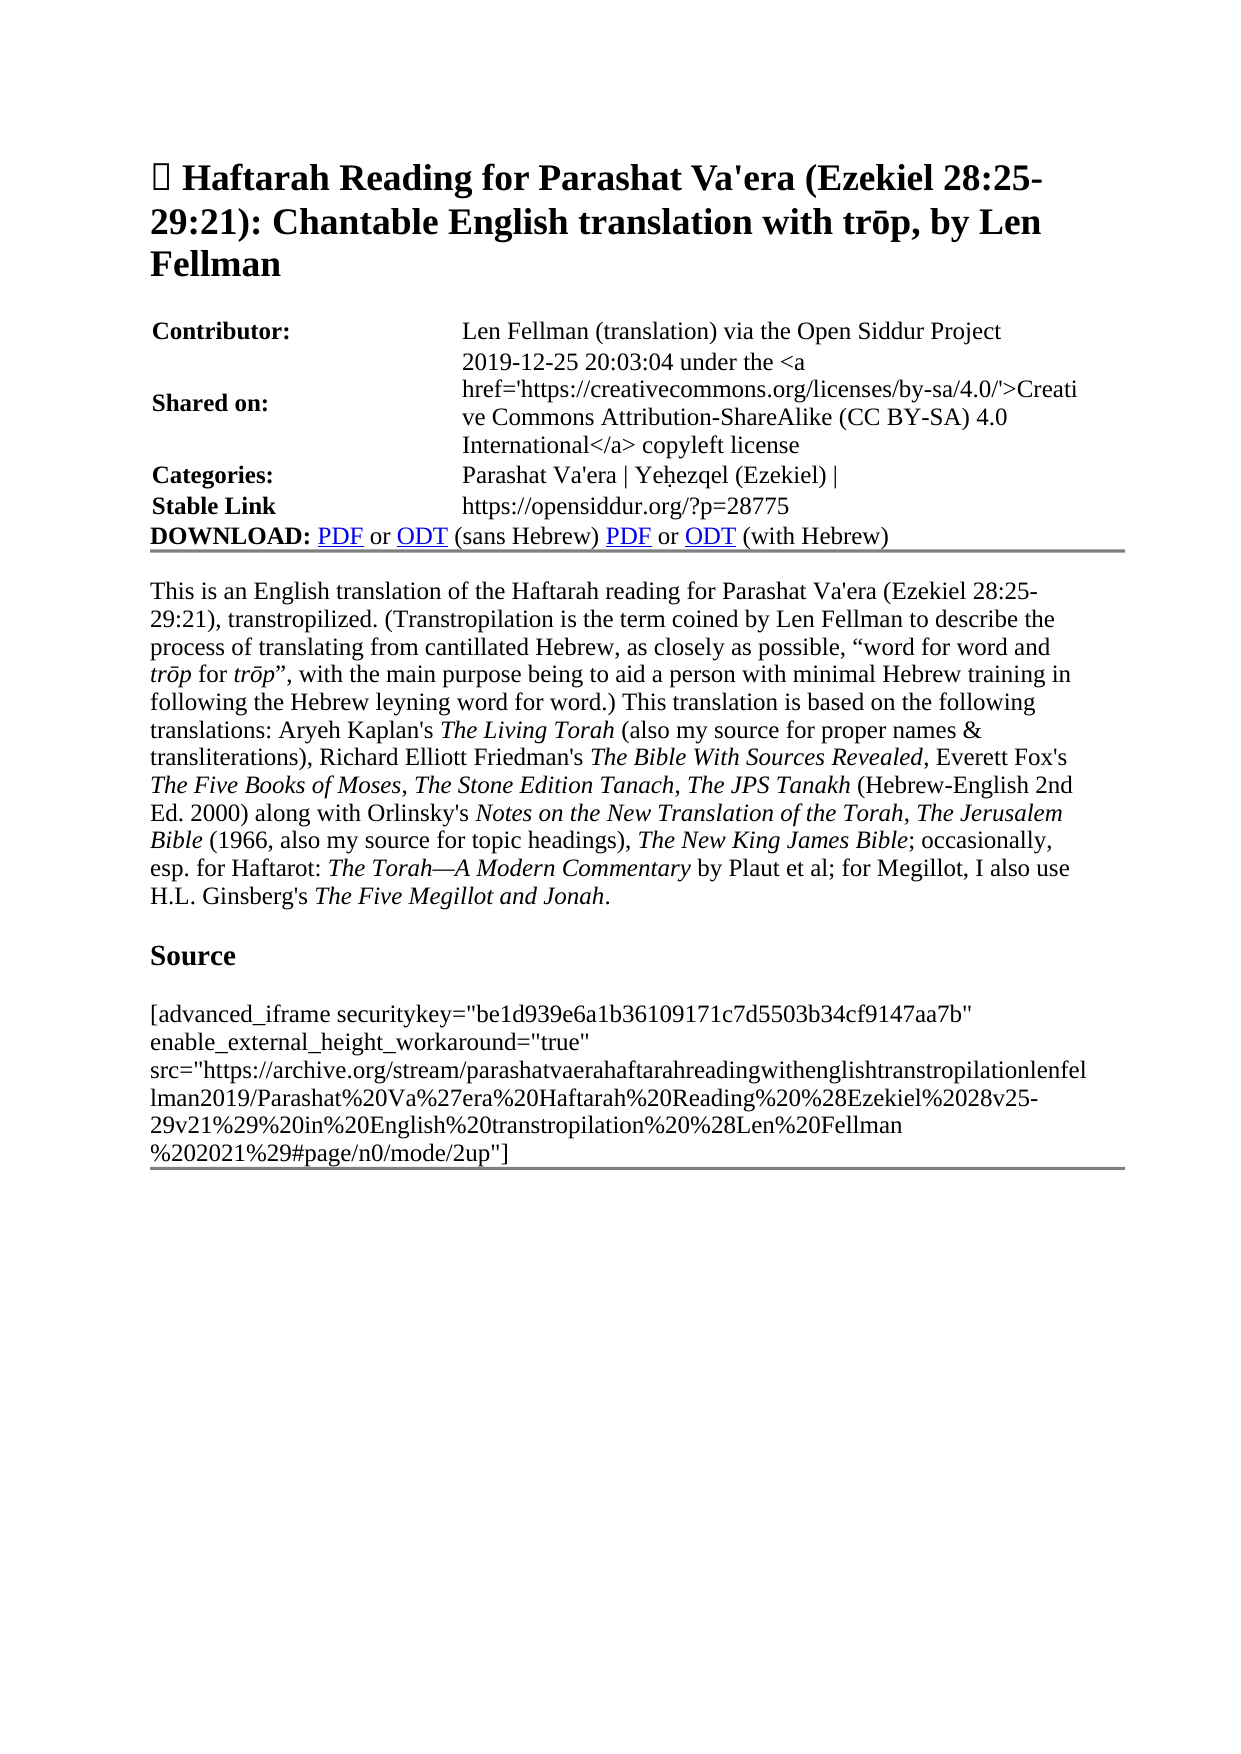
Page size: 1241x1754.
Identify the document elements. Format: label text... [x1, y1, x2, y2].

text [150, 1170, 1090, 1194]
table_header Len Fellman (translation) via the Open Siddur Project [460, 315, 1090, 346]
text This is an English translation of the Haftarah reading for Parashat Va'era (Ezekiel 28:25-29:21), transtropilized. (Transtropilation is the term coined by Len Fellman to describe the process of translating from cantillated Hebrew, as closely as possible, “word for word and trōp for trōp”, with the main purpose being to aid a person with minimal Hebrew training in following the Hebrew leyning word for word.) This translation is based on the following translations: Aryeh Kaplan's The Living Torah (also my source for proper names & transliterations), Richard Elliott Friedman's The Bible With Sources Revealed, Everett Fox's The Five Books of Moses, The Stone Edition Tanach, The JPS Tanakh (Hebrew-English 2nd Ed. 2000) along with Orlinsky's Notes on the New Translation of the Torah, The Jerusalem Bible (1966, also my source for topic headings), The New King James Bible; occasionally, esp. for Haftarot: The Torah—A Modern Commentary by Plaut et al; for Megillot, I also use H.L. Ginsberg's The Five Megillot and Jonah. [150, 577, 1090, 910]
table_cell 2019-12-25 20:03:04 under the <a href='https://creativecommons.org/licenses/by-sa/4.0/'>Creative Commons Attribution-ShareAlike (CC BY-SA) 4.0 International</a> copyleft license [460, 346, 1090, 460]
table_cell https://opensiddur.org/?p=28775 [460, 491, 1090, 522]
subtitle Source [150, 939, 1090, 971]
table_header Contributor: [150, 315, 460, 346]
text DOWNLOAD: PDF or ODT (sans Hebrew) PDF or ODT (with Hebrew) [150, 522, 1090, 549]
table_cell Categories: [150, 460, 460, 491]
subtitle 💬 Haftarah Reading for Parashat Va'era (Ezekiel 28:25-29:21): Chantable English translation with trōp, by Len Fellman [150, 150, 1090, 284]
text [advanced_iframe securitykey="be1d939e6a1b36109171c7d5503b34cf9147aa7b" enable_external_height_workaround="true" src="https://archive.org/stream/parashatvaerahaftarahreadingwithenglishtranstropilationlenfellman2019/Parashat%20Va%27era%20Haftarah%20Reading%20%28Ezekiel%2028v25-29v21%29%20in%20English%20transtropilation%20%28Len%20Fellman%202021%29#page/n0/mode/2up"] [150, 1001, 1090, 1166]
table_cell Stable Link [150, 491, 460, 522]
text [150, 553, 1090, 577]
table_cell Shared on: [150, 346, 460, 460]
table_cell Parashat Va'era | Yeḥezqel (Ezekiel) | [460, 460, 1090, 491]
